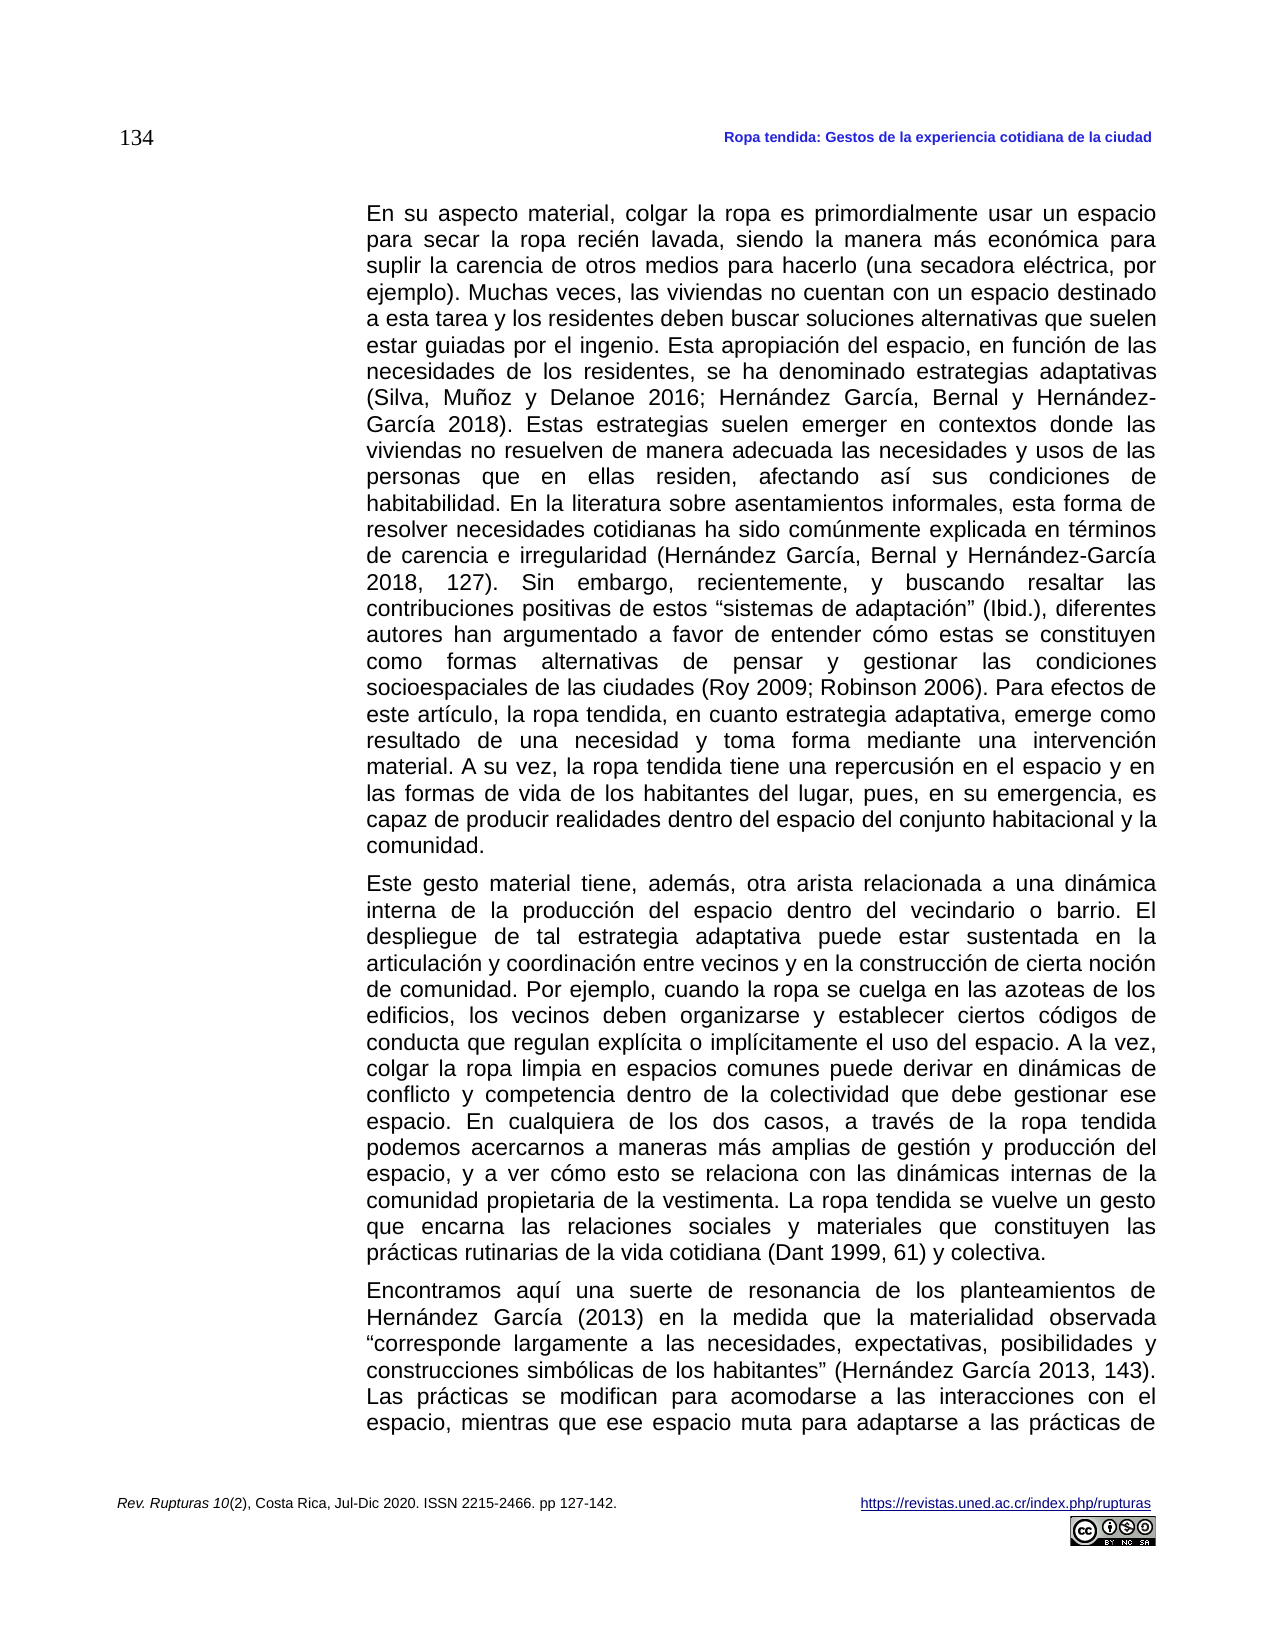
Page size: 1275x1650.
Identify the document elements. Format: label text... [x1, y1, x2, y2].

text Encontramos aquí una suerte de resonancia de los planteamientos de Hernández García (2013) en la medida que la materialidad observada “corresponde largamente a las necesidades, expectativas, posibilidades y construcciones simbólicas de los habitantes” (Hernández García 2013, 143). Las prácticas se modifican para acomodarse a las interacciones con el espacio, mientras que ese espacio muta para adaptarse a las prácticas de [366, 1277, 1157, 1436]
picture [1070, 1516, 1156, 1546]
text Este gesto material tiene, además, otra arista relacionada a una dinámica interna de la producción del espacio dentro del vecindario o barrio. El despliegue de tal estrategia adaptativa puede estar sustentada en la articulación y coordinación entre vecinos y en la construcción de cierta noción de comunidad. Por ejemplo, cuando la ropa se cuelga en las azoteas de los edificios, los vecinos deben organizarse y establecer ciertos códigos de conducta que regulan explícita o implícitamente el uso del espacio. A la vez, colgar la ropa limpia en espacios comunes puede derivar en dinámicas de conflicto y competencia dentro de la colectividad que debe gestionar ese espacio. En cualquiera de los dos casos, a través de la ropa tendida podemos acercarnos a maneras más amplias de gestión y producción del espacio, y a ver cómo esto se relaciona con las dinámicas internas de la comunidad propietaria de la vestimenta. La ropa tendida se vuelve un gesto que encarna las relaciones sociales y materiales que constituyen las prácticas rutinarias de la vida cotidiana (Dant 1999, 61) y colectiva. [366, 870, 1157, 1266]
text En su aspecto material, colgar la ropa es primordialmente usar un espacio para secar la ropa recién lavada, siendo la manera más económica para suplir la carencia de otros medios para hacerlo (una secadora eléctrica, por ejemplo). Muchas veces, las viviendas no cuentan con un espacio destinado a esta tarea y los residentes deben buscar soluciones alternativas que suelen estar guiadas por el ingenio. Esta apropiación del espacio, en función de las necesidades de los residentes, se ha denominado estrategias adaptativas (Silva, Muñoz y Delanoe 2016; Hernández García, Bernal y Hernández-García 2018). Estas estrategias suelen emerger en contextos donde las viviendas no resuelven de manera adecuada las necesidades y usos de las personas que en ellas residen, afectando así sus condiciones de habitabilidad. En la literatura sobre asentamientos informales, esta forma de resolver necesidades cotidianas ha sido comúnmente explicada en términos de carencia e irregularidad (Hernández García, Bernal y Hernández-García 2018, 127). Sin embargo, recientemente, y buscando resaltar las contribuciones positivas de estos “sistemas de adaptación” (Ibid.), diferentes autores han argumentado a favor de entender cómo estas se constituyen como formas alternativas de pensar y gestionar las condiciones socioespaciales de las ciudades (Roy 2009; Robinson 2006). Para efectos de este artículo, la ropa tendida, en cuanto estrategia adaptativa, emerge como resultado de una necesidad y toma forma mediante una intervención material. A su vez, la ropa tendida tiene una repercusión en el espacio y en las formas de vida de los habitantes del lugar, pues, en su emergencia, es capaz de producir realidades dentro del espacio del conjunto habitacional y la comunidad. [366, 200, 1157, 859]
